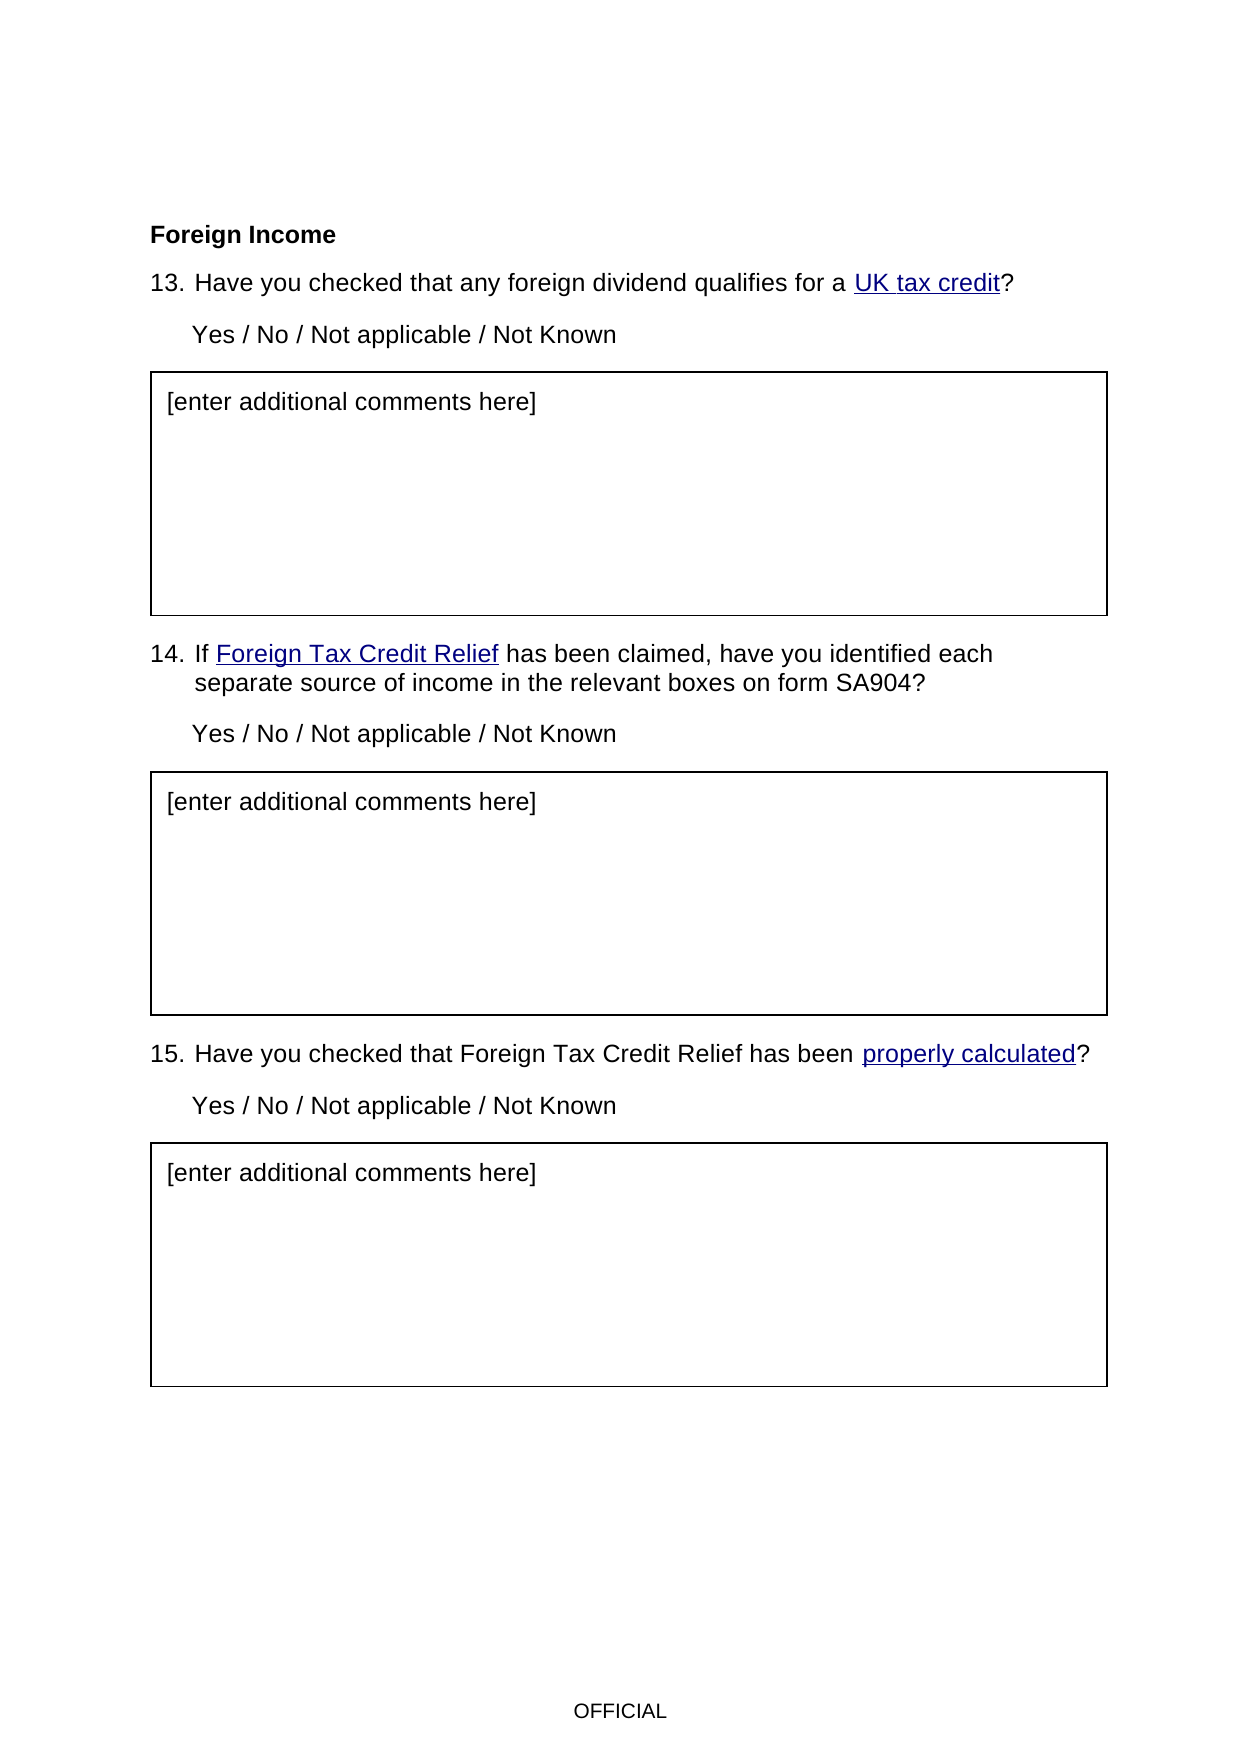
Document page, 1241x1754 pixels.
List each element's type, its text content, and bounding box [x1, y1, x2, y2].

text [enter additional comments here] [167, 1158, 1087, 1186]
text [enter additional comments here] [167, 387, 1087, 415]
subtitle Yes / No / Not applicable / Not Known [191, 319, 1090, 348]
subtitle If Foreign Tax Credit Relief has been claimed, have you identified each separate source of income in the relevant boxes on form SA904? [150, 639, 1090, 697]
subtitle Foreign Income [150, 220, 1090, 249]
subtitle Yes / No / Not applicable / Not Known [191, 1091, 1090, 1119]
text [enter additional comments here] [167, 786, 1087, 815]
subtitle Have you checked that Foreign Tax Credit Relief has been properly calculated? [150, 1039, 1090, 1068]
subtitle Have you checked that any foreign dividend qualifies for a UK tax credit? [150, 268, 1090, 297]
subtitle Yes / No / Not applicable / Not Known [191, 719, 1090, 748]
